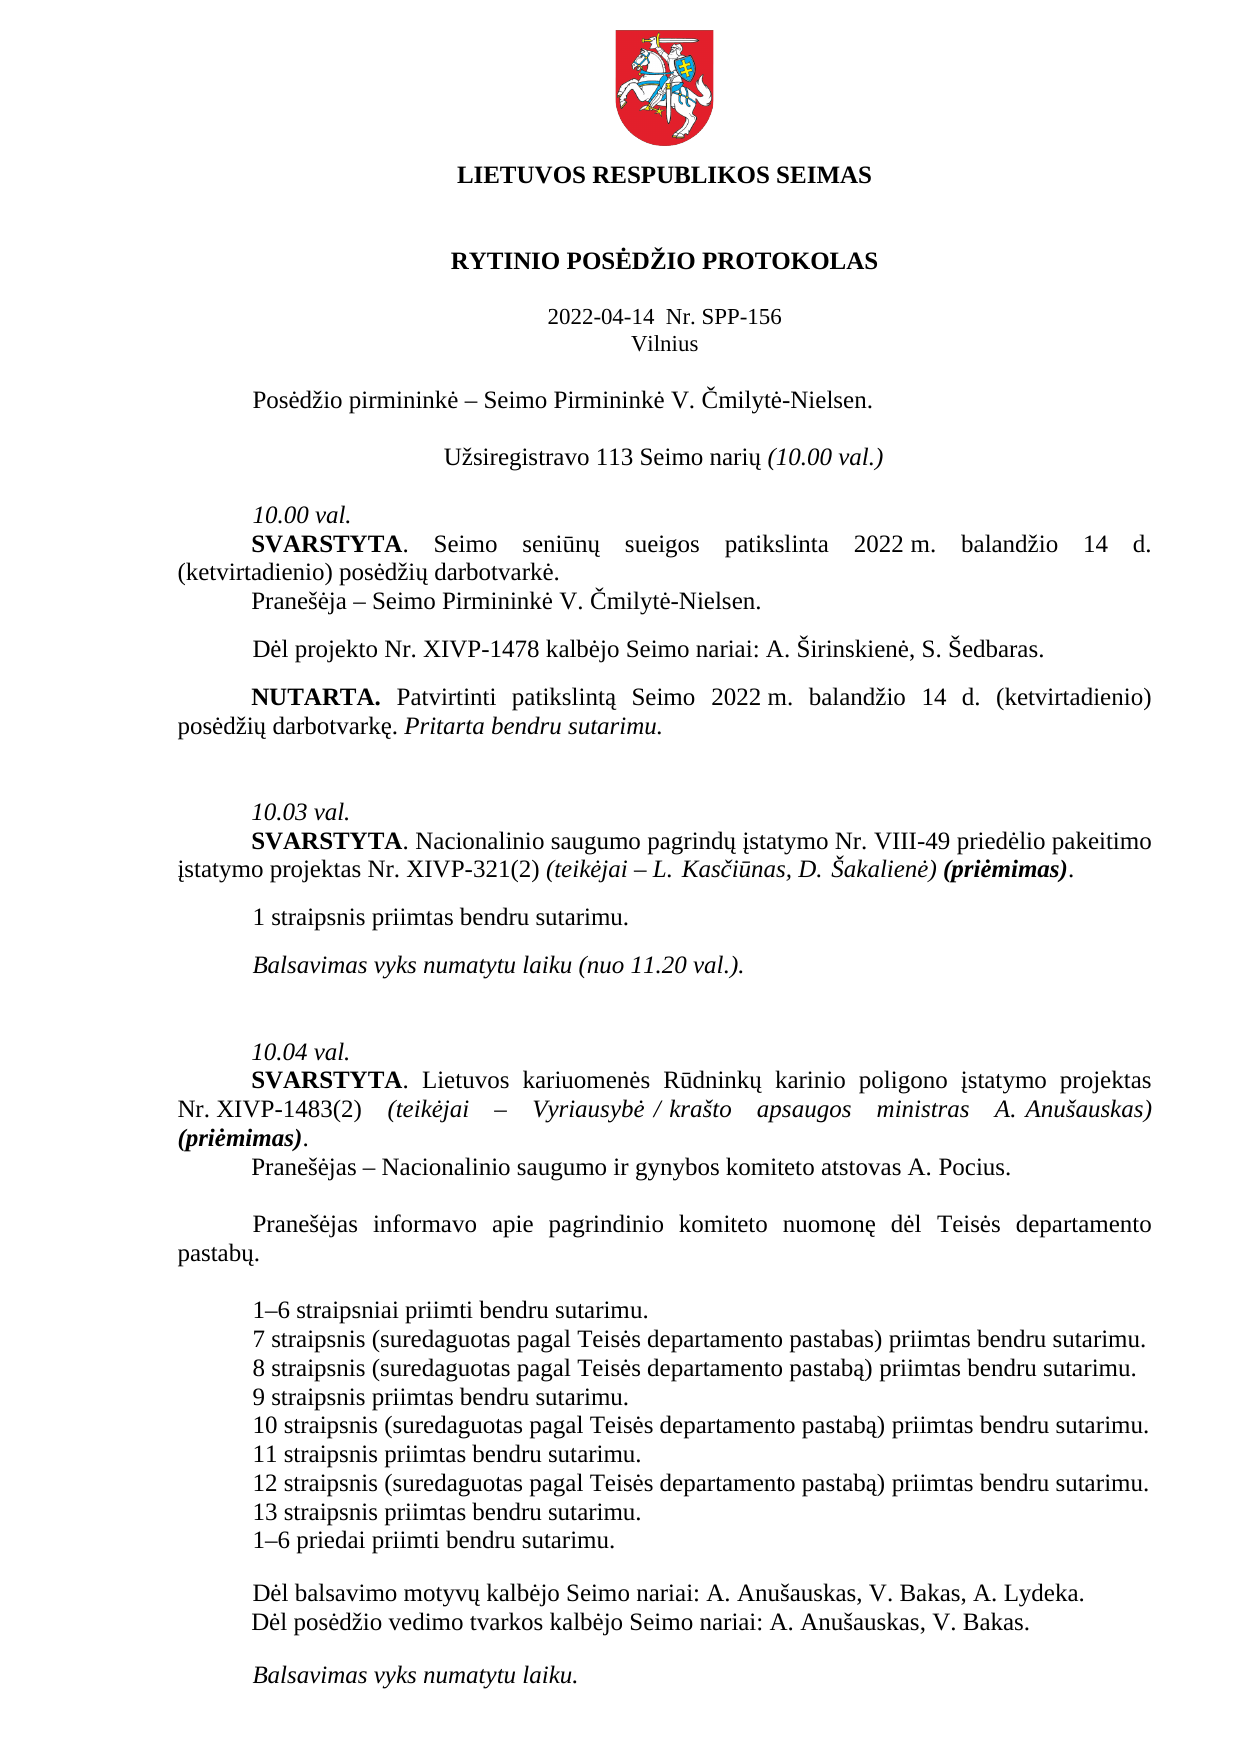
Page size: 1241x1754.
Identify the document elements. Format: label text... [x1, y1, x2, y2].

text Pranešėja – Seimo Pirmininkė V. Čmilytė-Nielsen. [177, 586, 1152, 615]
text 10.00 val. [177, 500, 1152, 529]
text RYTINIO POSĖDŽIO PROTOKOLAS [177, 246, 1152, 275]
text 1 straipsnis priimtas bendru sutarimu. [177, 902, 1152, 931]
text Pranešėjas – Nacionalinio saugumo ir gynybos komiteto atstovas A. Pocius. [177, 1152, 1152, 1180]
text 8 straipsnis (suredaguotas pagal Teisės departamento pastabą) priimtas bendru sutarimu. [177, 1353, 1152, 1382]
text 7 straipsnis (suredaguotas pagal Teisės departamento pastabas) priimtas bendru sutarimu. [177, 1324, 1152, 1353]
text 1–6 priedai priimti bendru sutarimu. [177, 1525, 1152, 1554]
text 10.04 val. [177, 1037, 1152, 1065]
text 13 straipsnis priimtas bendru sutarimu. [177, 1497, 1152, 1525]
text NUTARTA. Patvirtinti patikslintą Seimo 2022 m. balandžio 14 d. (ketvirtadienio) posėdžių darbotvarkę. Pritarta bendru sutarimu. [177, 682, 1152, 739]
text Dėl projekto Nr. XIVP-1478 kalbėjo Seimo nariai: A. Širinskienė, S. Šedbaras. [177, 634, 1152, 663]
text 10 straipsnis (suredaguotas pagal Teisės departamento pastabą) priimtas bendru sutarimu. [177, 1410, 1152, 1439]
text 12 straipsnis (suredaguotas pagal Teisės departamento pastabą) priimtas bendru sutarimu. [177, 1468, 1152, 1497]
text Užsiregistravo 113 Seimo narių (10.00 val.) [177, 442, 1152, 471]
text Vilnius [177, 330, 1152, 356]
text 1–6 straipsniai priimti bendru sutarimu. [177, 1295, 1152, 1324]
text SVARSTYTA. Nacionalinio saugumo pagrindų įstatymo Nr. VIII-49 priedėlio pakeitimo įstatymo projektas Nr. XIVP-321(2) (teikėjai – L. Kasčiūnas, D. Šakalienė) (priėmimas). [177, 826, 1152, 883]
text Dėl posėdžio vedimo tvarkos kalbėjo Seimo nariai: A. Anušauskas, V. Bakas. [177, 1607, 1152, 1636]
text Dėl balsavimo motyvų kalbėjo Seimo nariai: A. Anušauskas, V. Bakas, A. Lydeka. [177, 1578, 1152, 1607]
text Lietuvos Respublikos Seimas [177, 160, 1152, 188]
text 2022-04-14 Nr. SPP-156 [177, 303, 1152, 330]
text Balsavimas vyks numatytu laiku. [177, 1660, 1152, 1688]
text SVARSTYTA. Seimo seniūnų sueigos patikslinta 2022 m. balandžio 14 d. (ketvirtadienio) posėdžių darbotvarkė. [177, 529, 1152, 586]
text Pranešėjas informavo apie pagrindinio komiteto nuomonę dėl Teisės departamento pastabų. [177, 1209, 1152, 1267]
text SVARSTYTA. Lietuvos kariuomenės Rūdninkų karinio poligono įstatymo projektas Nr. XIVP-1483(2) (teikėjai – Vyriausybė / krašto apsaugos ministras A. Anušauskas) (priėmimas). [177, 1065, 1152, 1152]
text 10.03 val. [177, 797, 1152, 826]
text Posėdžio pirmininkė – Seimo Pirmininkė V. Čmilytė-Nielsen. [177, 385, 1152, 414]
text Balsavimas vyks numatytu laiku (nuo 11.20 val.). [177, 950, 1152, 979]
text 11 straipsnis priimtas bendru sutarimu. [177, 1439, 1152, 1468]
text 9 straipsnis priimtas bendru sutarimu. [177, 1382, 1152, 1410]
